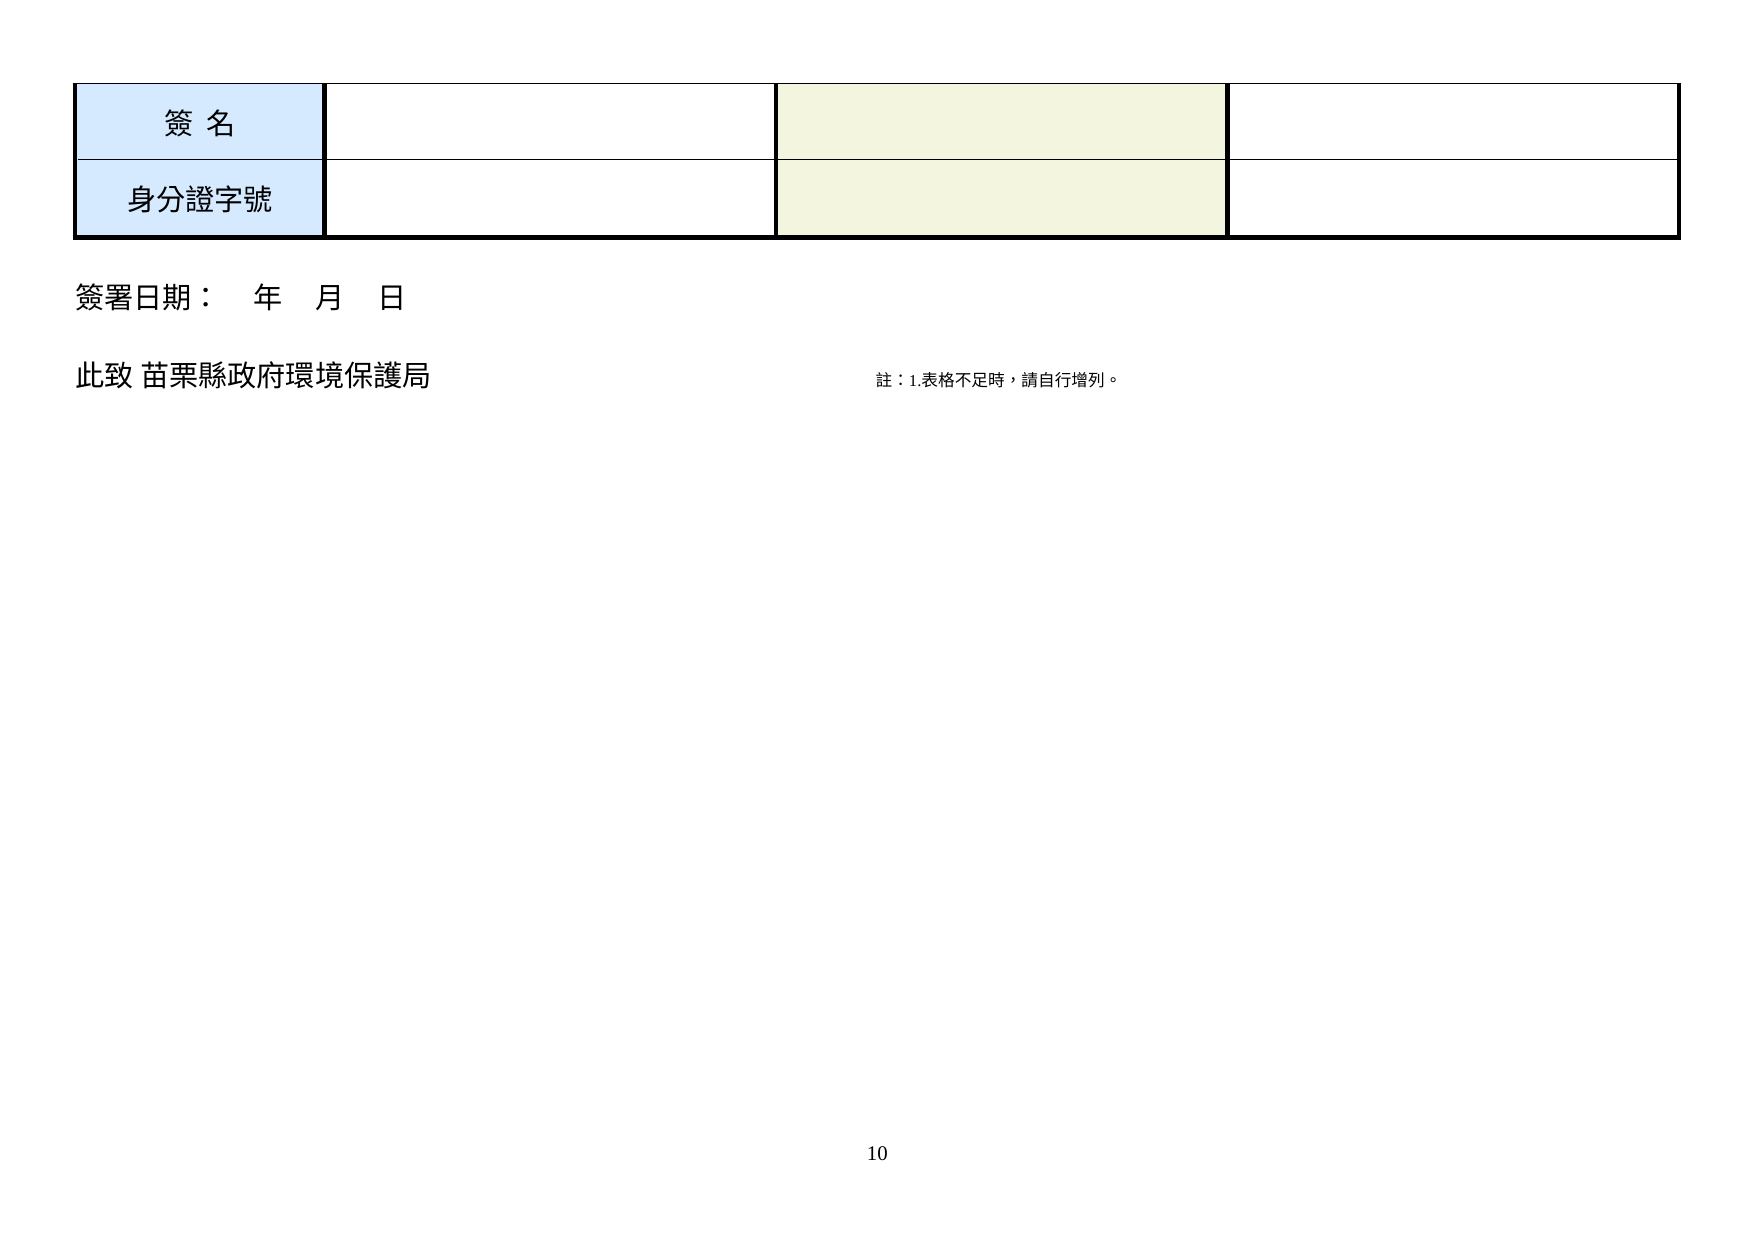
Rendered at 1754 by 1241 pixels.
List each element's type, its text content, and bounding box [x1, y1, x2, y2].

table_cell [1230, 160, 1677, 235]
table_cell [327, 84, 774, 159]
table_cell [1230, 84, 1677, 159]
table_cell [778, 160, 1225, 235]
text 此致 苗栗縣政府環境保護局 註：1.表格不足時，請自行增列。 [75, 352, 1679, 394]
text 簽署日期： 年 月 日 [75, 258, 1679, 333]
table_cell [778, 84, 1225, 159]
table_cell 身分證字號 [77, 160, 322, 235]
table_cell [327, 160, 774, 235]
table_cell 簽 名 [77, 84, 322, 159]
